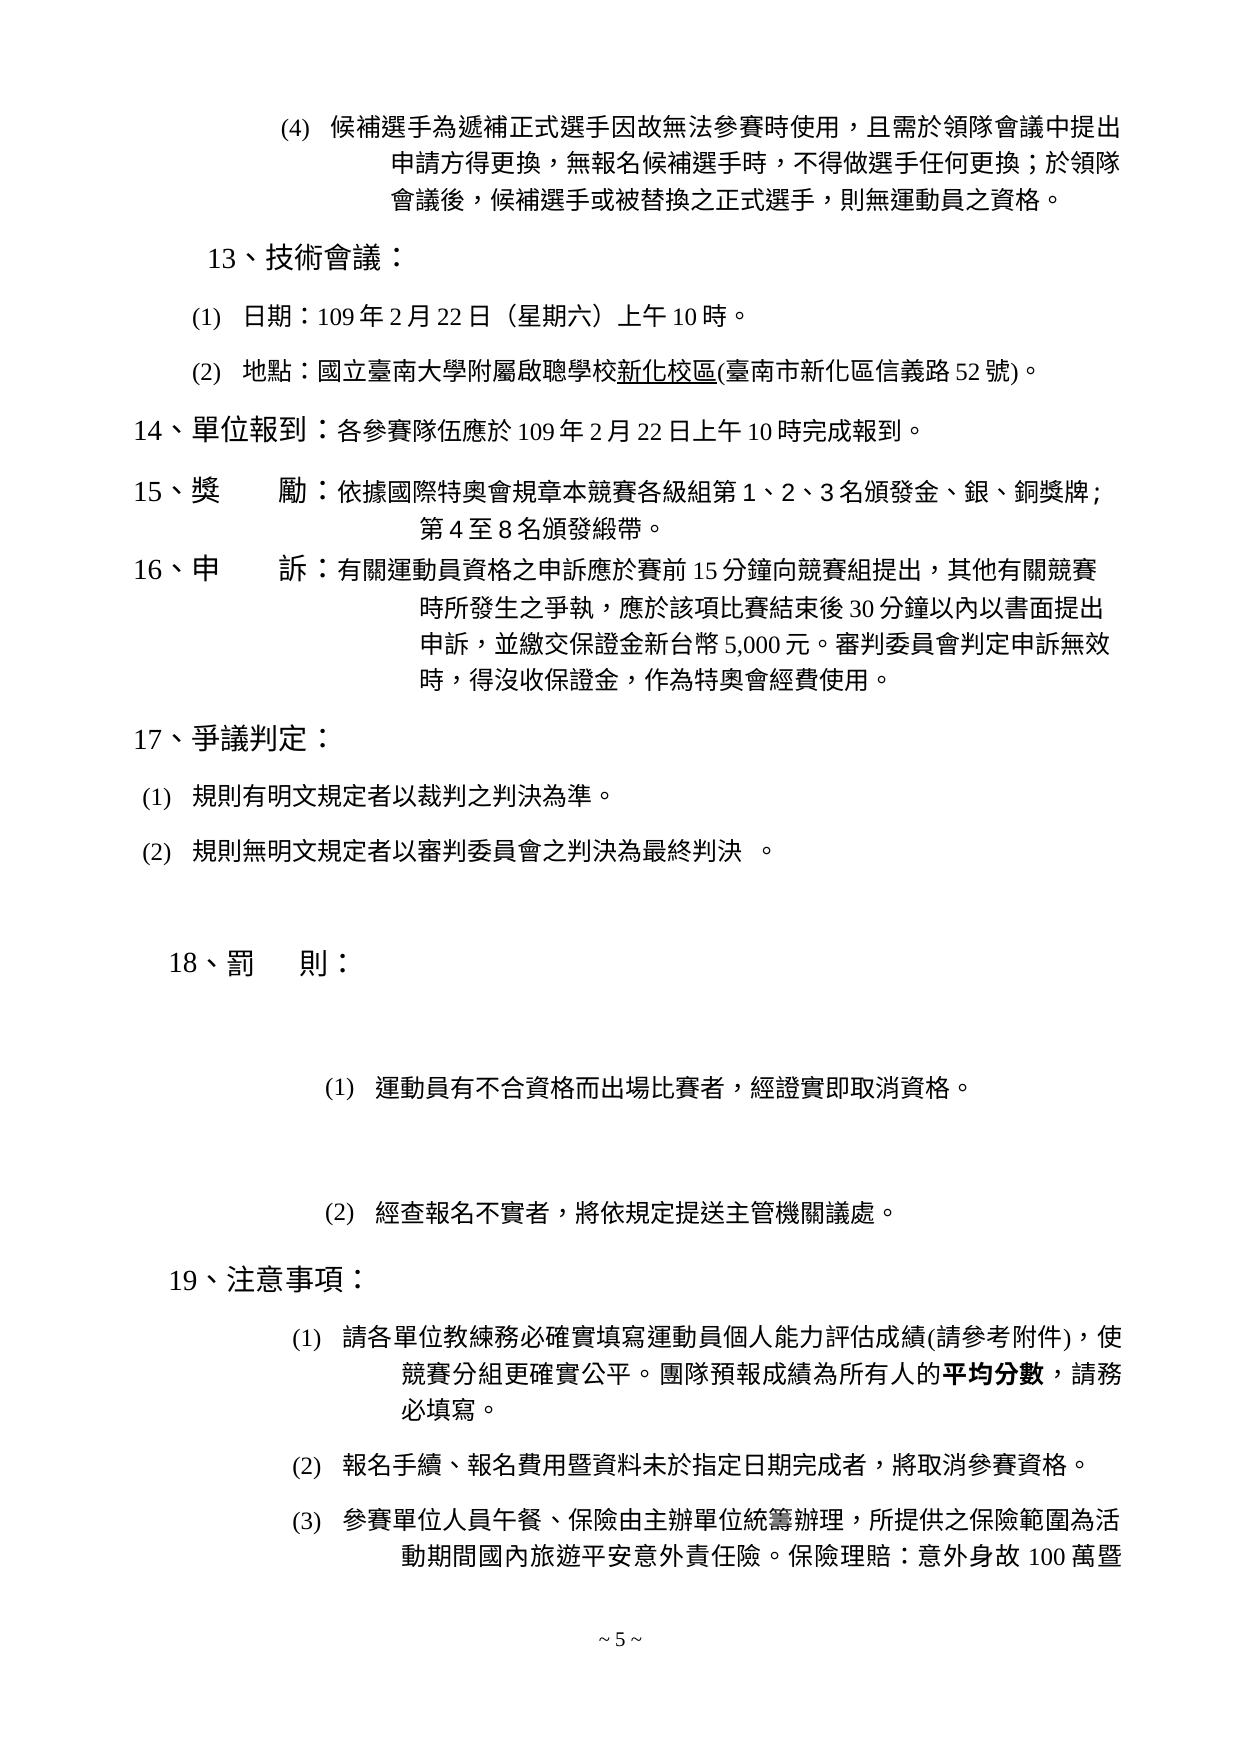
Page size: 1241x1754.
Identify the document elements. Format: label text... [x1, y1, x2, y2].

list 經查報名不實者，將依規定提送主管機關議處。 [325, 1170, 1122, 1233]
list 爭議判定： [133, 716, 1122, 758]
list 運動員有不合資格而出場比賽者，經證實即取消資格。 [325, 1045, 1122, 1108]
list 規則無明文規定者以審判委員會之判決為最終判決 。 [118, 832, 1122, 868]
list 參賽單位人員午餐、保險由主辦單位統籌辦理，所提供之保險範圍為活動期間國內旅遊平安意外責任險。保險理賠：意外身故100萬暨 [292, 1500, 1122, 1573]
list 報名手續、報名費用暨資料未於指定日期完成者，將取消參賽資格。 [292, 1445, 1122, 1482]
list 技術會議： [207, 235, 1122, 277]
list 獎 勵：依據國際特奧會規章本競賽各級組第1、2、3名頒發金、銀、銅獎牌;第4至8名頒發緞帶。 [133, 467, 1122, 546]
list 罰 則： [168, 920, 1122, 983]
list 候補選手為遞補正式選手因故無法參賽時使用，且需於領隊會議中提出申請方得更換，無報名候補選手時，不得做選手任何更換；於領隊會議後，候補選手或被替換之正式選手，則無運動員之資格。 [281, 108, 1122, 216]
list 地點：國立臺南大學附屬啟聰學校新化校區(臺南市新化區信義路52號)。 [192, 351, 1122, 387]
list 規則有明文規定者以裁判之判決為準。 [118, 777, 1122, 813]
list 單位報到：各參賽隊伍應於109年2月22日上午10時完成報到。 [133, 406, 1122, 448]
list 注意事項： [168, 1257, 1122, 1299]
list 請各單位教練務必確實填寫運動員個人能力評估成績(請參考附件)，使競賽分組更確實公平。團隊預報成績為所有人的平均分數，請務必填寫。 [292, 1318, 1122, 1427]
list 申 訴：有關運動員資格之申訴應於賽前15分鐘向競賽組提出，其他有關競賽時所發生之爭執，應於該項比賽結束後30分鐘以內以書面提出申訴，並繳交保證金新台幣5,000元。審判委員會判定申訴無效時，得沒收保證金，作為特奧會經費使用。 [133, 546, 1122, 697]
list 日期：109年2月22日（星期六）上午10時。 [192, 296, 1122, 332]
